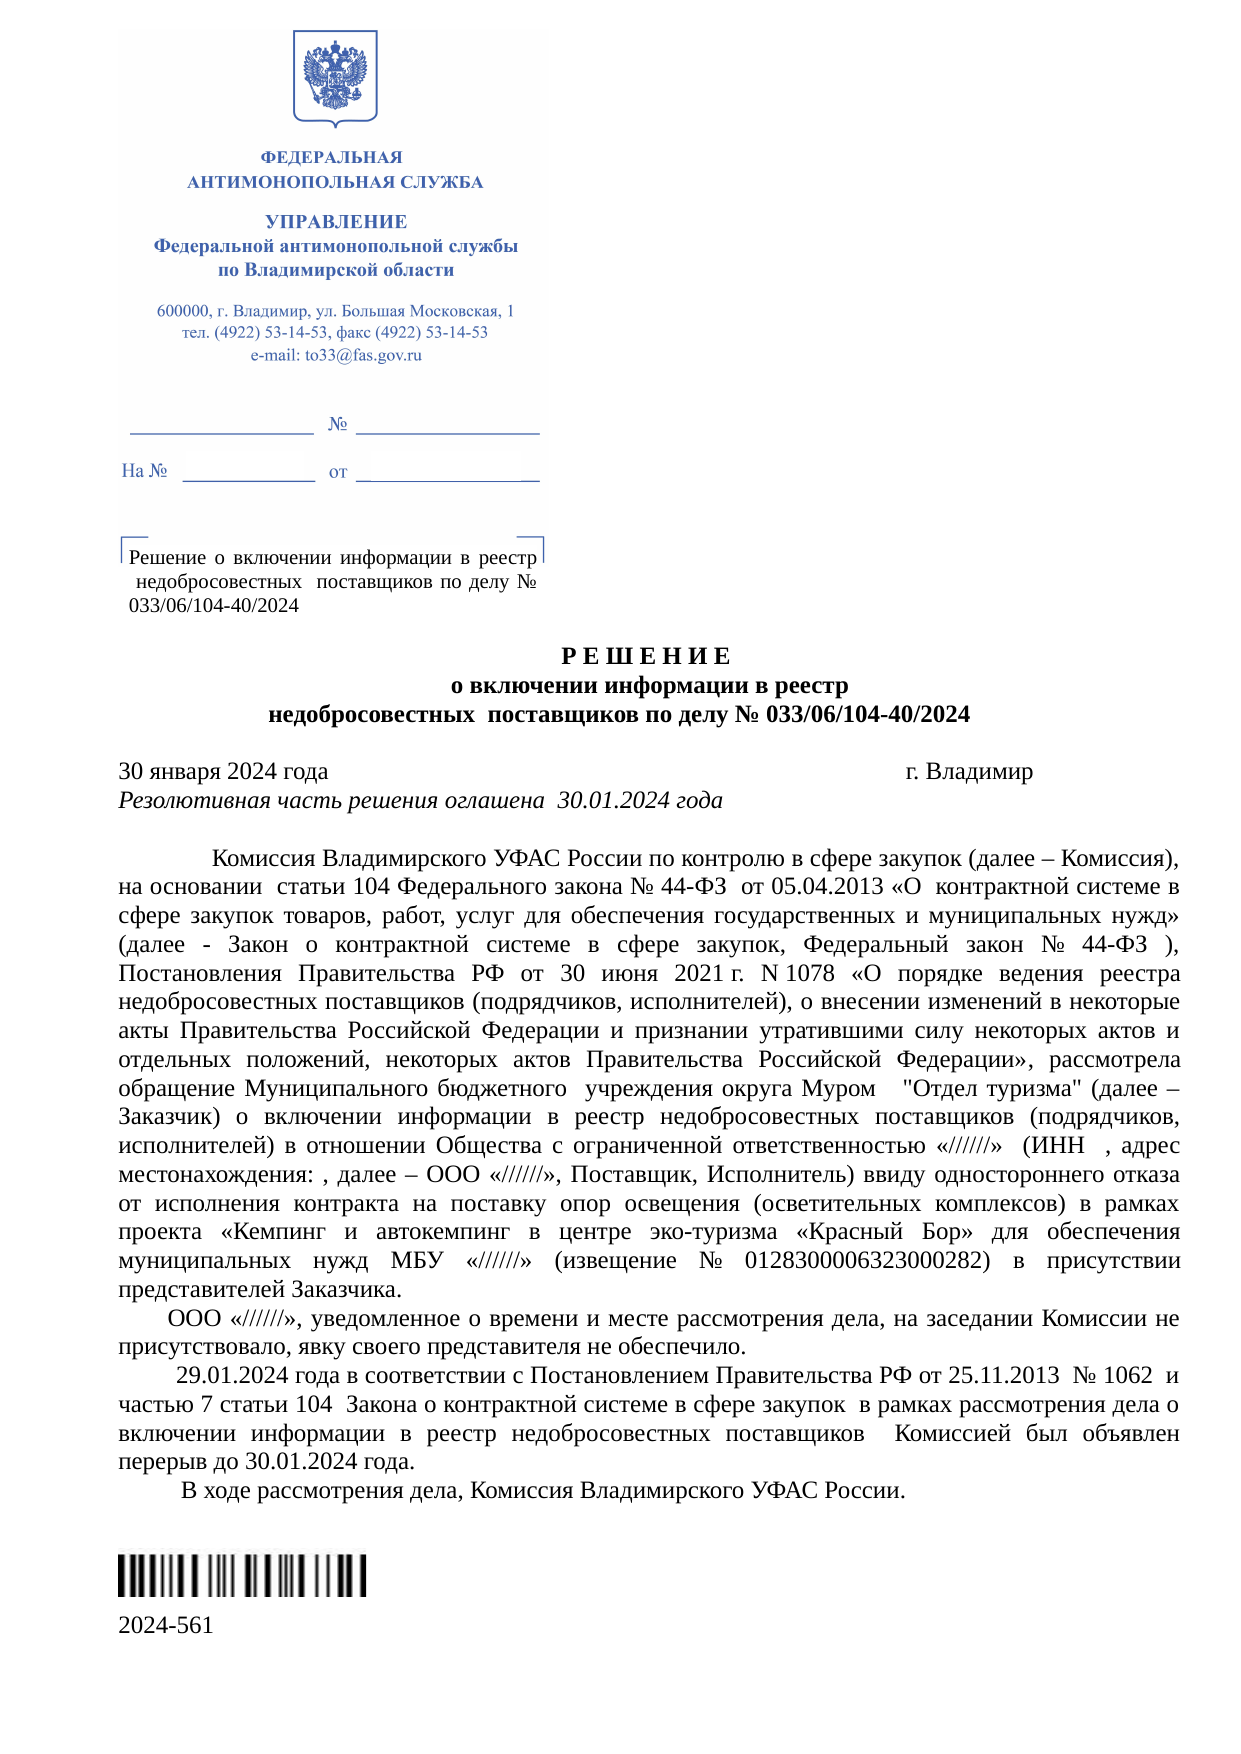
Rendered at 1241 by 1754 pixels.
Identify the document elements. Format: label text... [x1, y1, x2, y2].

text 29.01.2024 года в соответствии с Постановлением Правительства РФ от 25.11.2013 № 1062 и частью 7 статьи 104 Закона о контрактной системе в сфере закупок в рамках рассмотрения дела о включении информации в реестр недобросовестных поставщиков Комиссией был объявлен перерыв до 30.01.2024 года. [118, 1360, 1181, 1475]
text ООО «//////», уведомленное о времени и месте рассмотрения дела, на заседании Комиссии не присутствовало, явку своего представителя не обеспечило. [118, 1303, 1181, 1360]
text недобросовестных поставщиков по делу № 033/06/104-40/2024 [118, 699, 1181, 728]
text В ходе рассмотрения дела, Комиссия Владимирского УФАС России. [118, 1475, 1181, 1504]
text Комиссия Владимирского УФАС России по контролю в сфере закупок (далее – Комиссия), на основании статьи 104 Федерального закона № 44-ФЗ от 05.04.2013 «О контрактной системе в сфере закупок товаров, работ, услуг для обеспечения государственных и муниципальных нужд» (далее - Закон о контрактной системе в сфере закупок, Федеральный закон № 44-ФЗ ), Постановления Правительства РФ от 30 июня 2021 г. N 1078 «О порядке ведения реестра недобросовестных поставщиков (подрядчиков, исполнителей), о внесении изменений в некоторые акты Правительства Российской Федерации и признании утратившими силу некоторых актов и отдельных положений, некоторых актов Правительства Российской Федерации», рассмотрела обращение Муниципального бюджетного учреждения округа Муром "Отдел туризма" (далее – Заказчик) о включении информации в реестр недобросовестных поставщиков (подрядчиков, исполнителей) в отношении Общества с ограниченной ответственностью «//////» (ИНН , адрес местонахождения: , далее – ООО «//////», Поставщик, Исполнитель) ввиду одностороннего отказа от исполнения контракта на поставку опор освещения (осветительных комплексов) в рамках проекта «Кемпинг и автокемпинг в центре эко-туризма «Красный Бор» для обеспечения муниципальных нужд МБУ «//////» (извещение № 0128300006323000282) в присутствии представителей Заказчика. [118, 843, 1181, 1303]
text Резолютивная часть решения оглашена 30.01.2024 года [118, 785, 1181, 814]
text Решение о включении информации в реестр недобросовестных поставщиков по делу № 033/06/104-40/2024 [129, 545, 537, 617]
text 30 января 2024 года г. Владимир [118, 756, 1181, 785]
picture [118, 1548, 367, 1597]
text Р Е Ш Е Н И Е [118, 641, 1181, 670]
table_header [664, 118, 1181, 555]
picture [118, 29, 550, 567]
text о включении информации в реестр [118, 670, 1181, 699]
